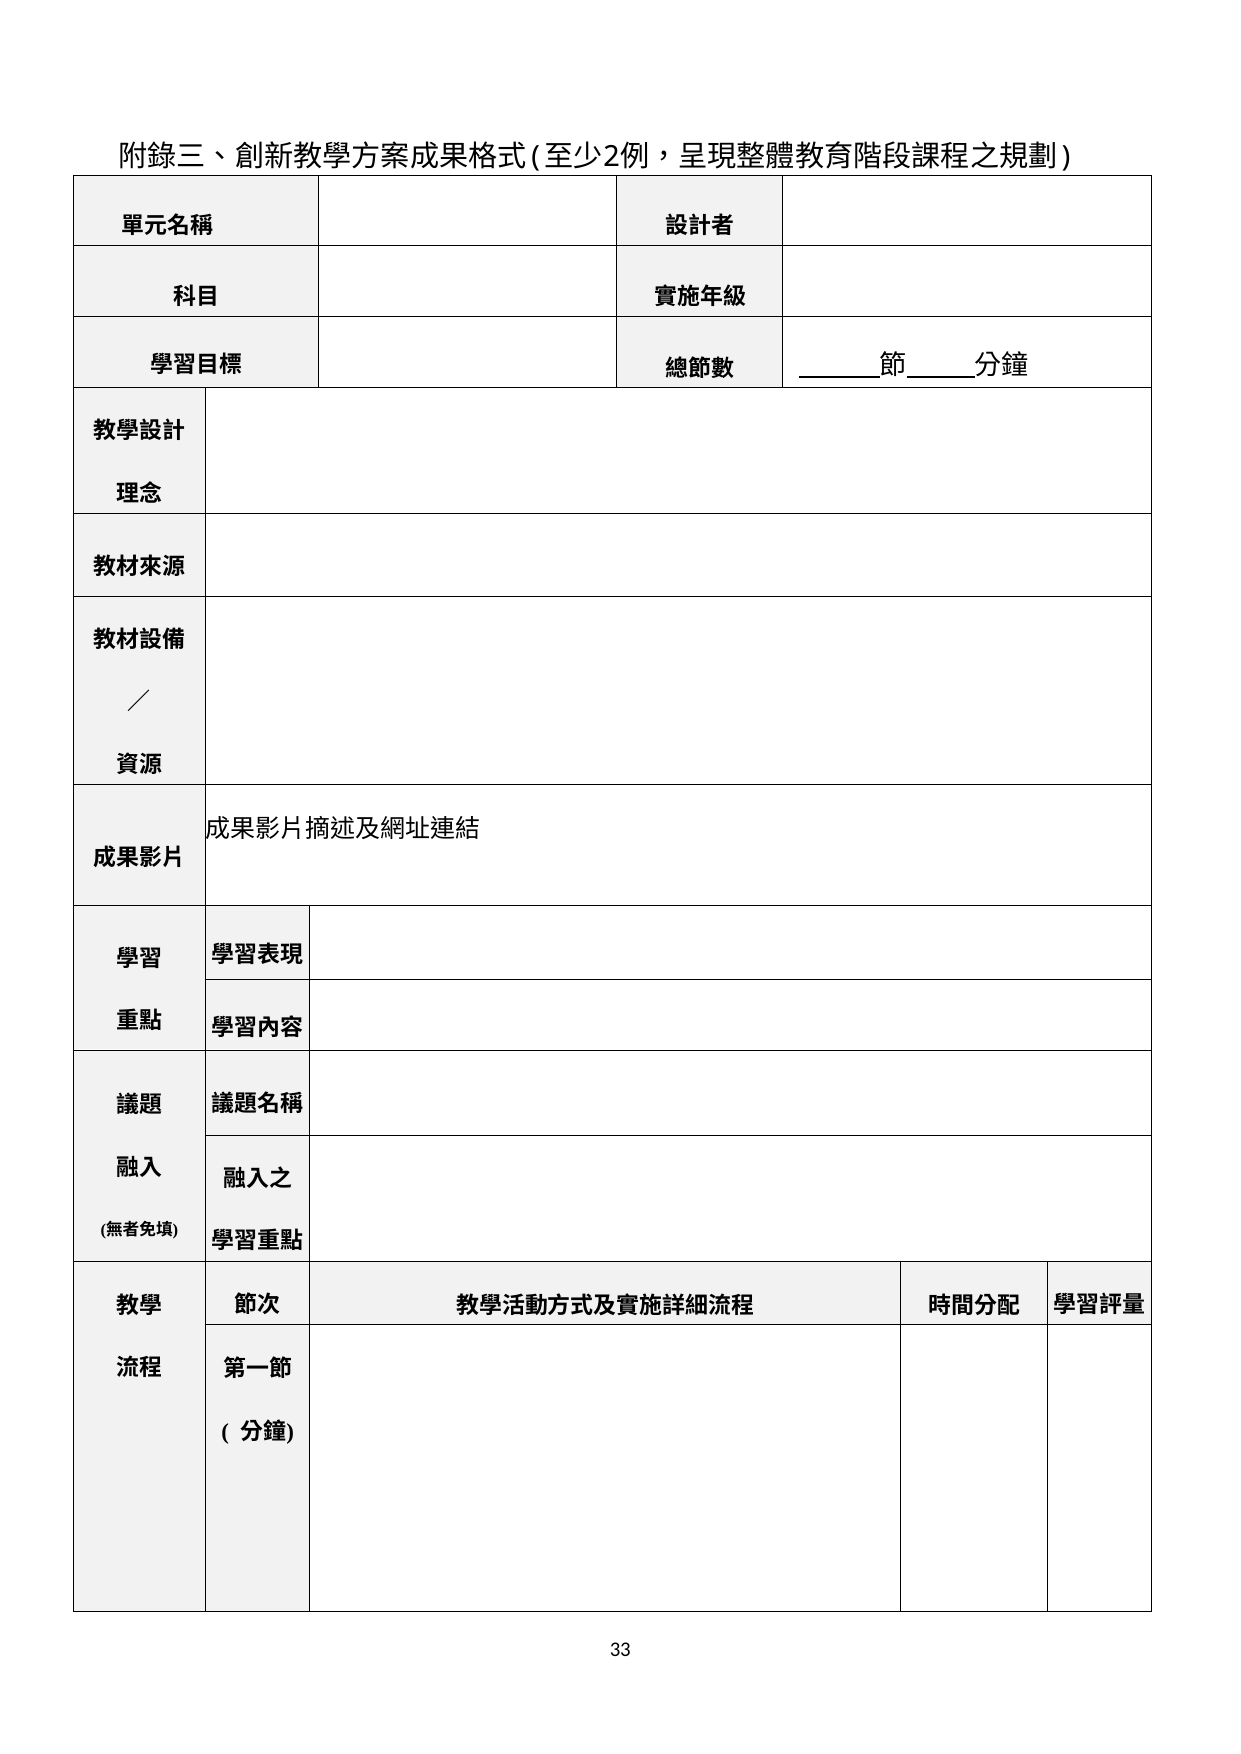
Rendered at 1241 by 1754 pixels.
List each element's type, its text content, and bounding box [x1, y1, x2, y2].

table_cell 教材設備／ 資源 [74, 597, 205, 784]
table_cell 總節數 [617, 317, 782, 387]
table_cell [319, 246, 616, 316]
table_cell 學習目標 [74, 317, 318, 387]
table_cell [310, 980, 1151, 1049]
table_cell 融入之 學習重點 [206, 1136, 309, 1261]
table_cell 教材來源 [74, 514, 205, 596]
table_cell 成果影片摘述及網址連結 [206, 785, 1151, 905]
text 附錄三、創新教學方案成果格式(至少2例，呈現整體教育階段課程之規劃) [118, 112, 1122, 175]
table_header 設計者 [617, 176, 782, 245]
table_cell [206, 388, 1151, 513]
table_cell 學習評量 [1048, 1262, 1151, 1324]
table_cell 節次 [206, 1262, 309, 1324]
table_cell 成果影片 [74, 785, 205, 905]
table_cell [310, 1051, 1151, 1135]
table_cell 學習 重點 [74, 906, 205, 1049]
table_header [783, 176, 1151, 245]
table_cell 議題 融入 (無者免填) [74, 1051, 205, 1261]
table_cell 時間分配 [901, 1262, 1047, 1324]
table_cell [1048, 1325, 1151, 1611]
table_cell [310, 1136, 1151, 1261]
table_cell [310, 1325, 900, 1611]
table_cell 學習表現 [206, 906, 309, 979]
table_cell [319, 317, 616, 387]
table_cell 節 分鐘 [783, 317, 1151, 387]
table_cell 實施年級 [617, 246, 782, 316]
table_cell [206, 597, 1151, 784]
table_cell [901, 1325, 1047, 1611]
table_cell 議題名稱 [206, 1051, 309, 1135]
table_cell 學習內容 [206, 980, 309, 1049]
table_cell [310, 906, 1151, 979]
table_header [319, 176, 616, 245]
table_cell 教學 流程 [74, 1262, 205, 1611]
table_cell 科目 [74, 246, 318, 316]
table_cell [783, 246, 1151, 316]
table_cell 教學活動方式及實施詳細流程 [310, 1262, 900, 1324]
table_cell [206, 514, 1151, 596]
table_cell 第一節 ( 分鐘) [206, 1325, 309, 1611]
table_header 單元名稱 [74, 176, 318, 245]
table_cell 教學設計理念 [74, 388, 205, 513]
